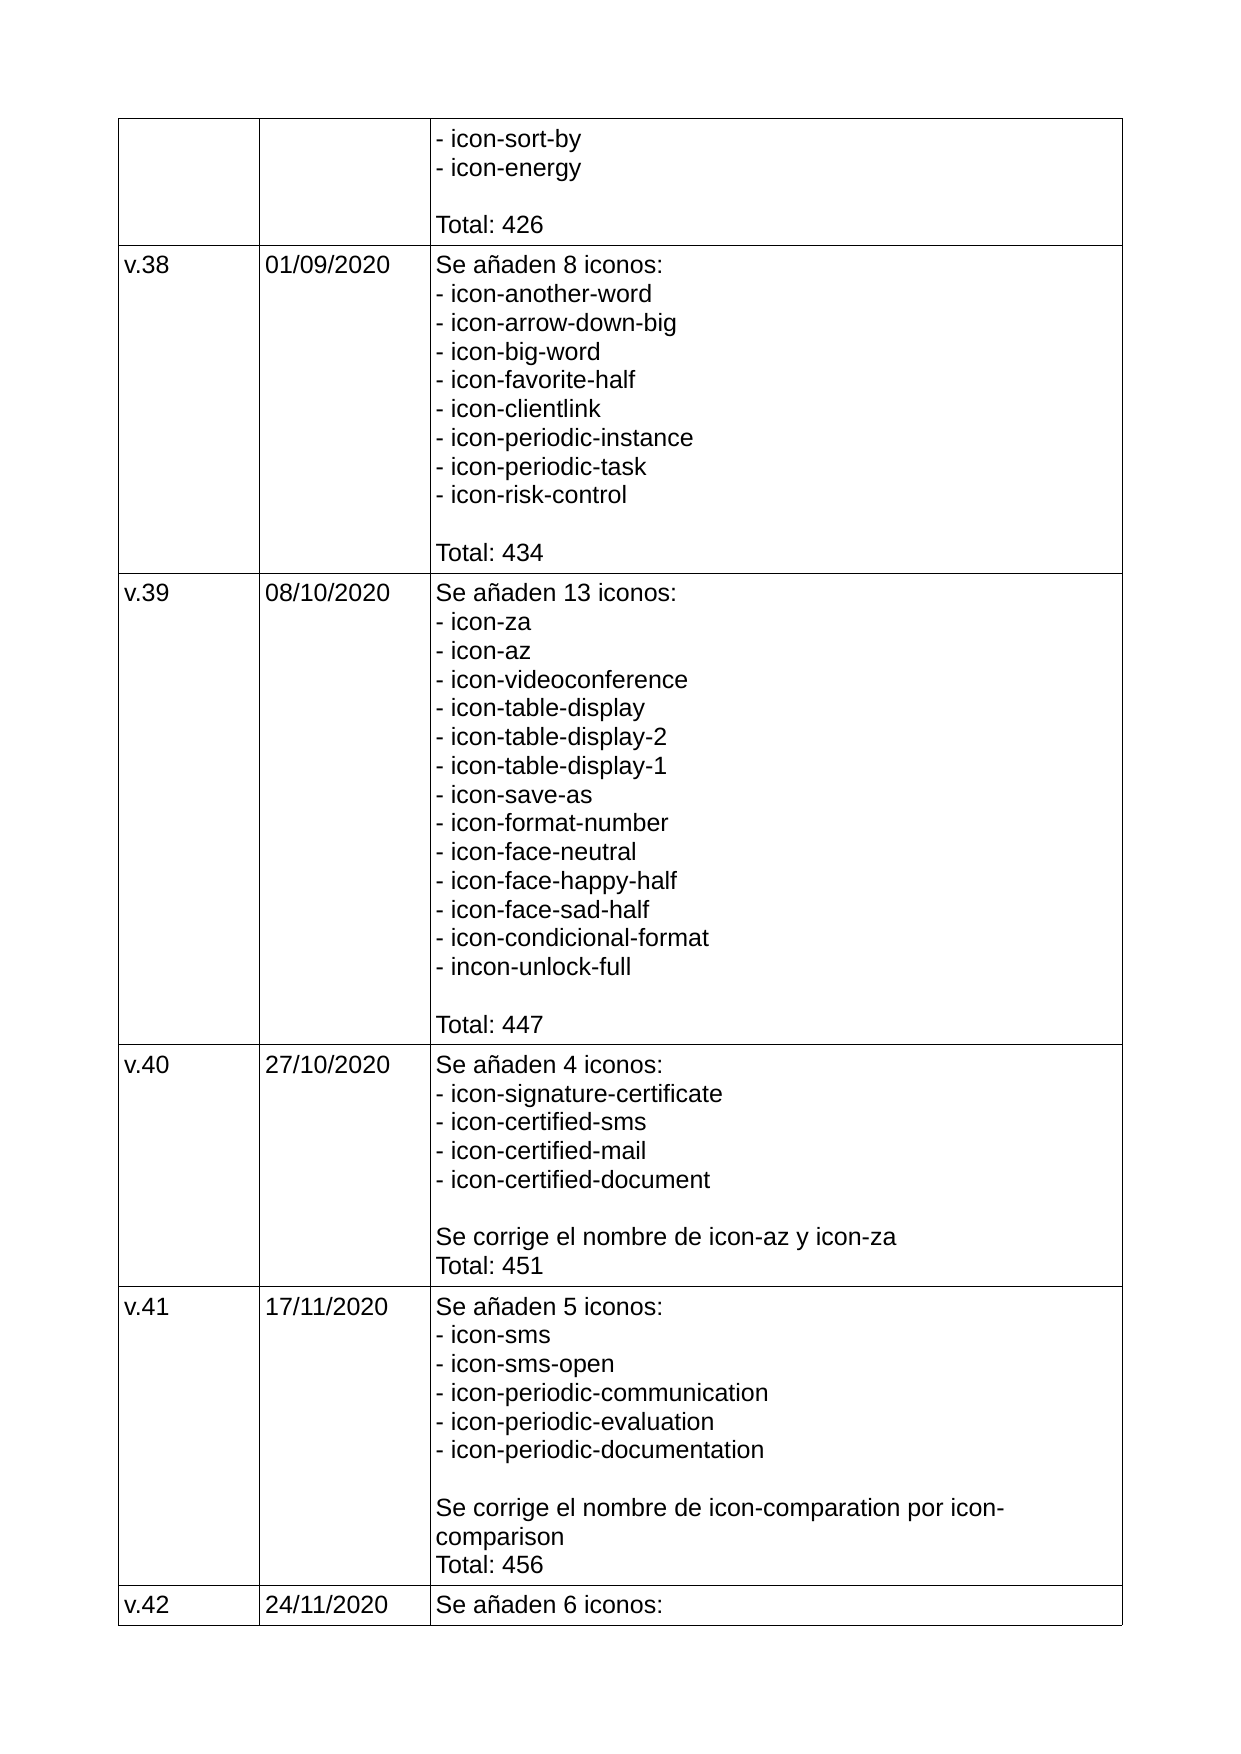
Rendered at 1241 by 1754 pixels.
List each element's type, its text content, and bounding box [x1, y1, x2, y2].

table_cell v.40 [119, 1045, 259, 1286]
table_cell Se añaden 5 iconos: - icon-sms - icon-sms-open - icon-periodic-communication - icon-periodic-evaluation - icon-periodic-documentation Se corrige el nombre de icon-comparation por icon-comparison Total: 456 [431, 1287, 1122, 1585]
table_cell v.41 [119, 1287, 259, 1585]
table_cell Se añaden 4 iconos: - icon-signature-certificate - icon-certified-sms - icon-certified-mail - icon-certified-document Se corrige el nombre de icon-az y icon-za Total: 451 [431, 1045, 1122, 1286]
table_cell 27/10/2020 [260, 1045, 430, 1286]
table_cell v.38 [119, 246, 259, 572]
table_cell - icon-sort-by - icon-energy Total: 426 [431, 119, 1122, 245]
table_cell Se añaden 6 iconos: [431, 1586, 1122, 1625]
table_cell Se añaden 8 iconos: - icon-another-word - icon-arrow-down-big - icon-big-word - icon-favorite-half - icon-clientlink - icon-periodic-instance - icon-periodic-task - icon-risk-control Total: 434 [431, 246, 1122, 572]
table_cell 24/11/2020 [260, 1586, 430, 1625]
table_cell 17/11/2020 [260, 1287, 430, 1585]
table_cell 01/09/2020 [260, 246, 430, 572]
table_cell [119, 119, 259, 245]
table_cell [260, 119, 430, 245]
table_cell Se añaden 13 iconos: - icon-za - icon-az - icon-videoconference - icon-table-display - icon-table-display-2 - icon-table-display-1 - icon-save-as - icon-format-number - icon-face-neutral - icon-face-happy-half - icon-face-sad-half - icon-condicional-format - incon-unlock-full Total: 447 [431, 574, 1122, 1044]
table_cell 08/10/2020 [260, 574, 430, 1044]
table_cell v.42 [119, 1586, 259, 1625]
table_cell v.39 [119, 574, 259, 1044]
